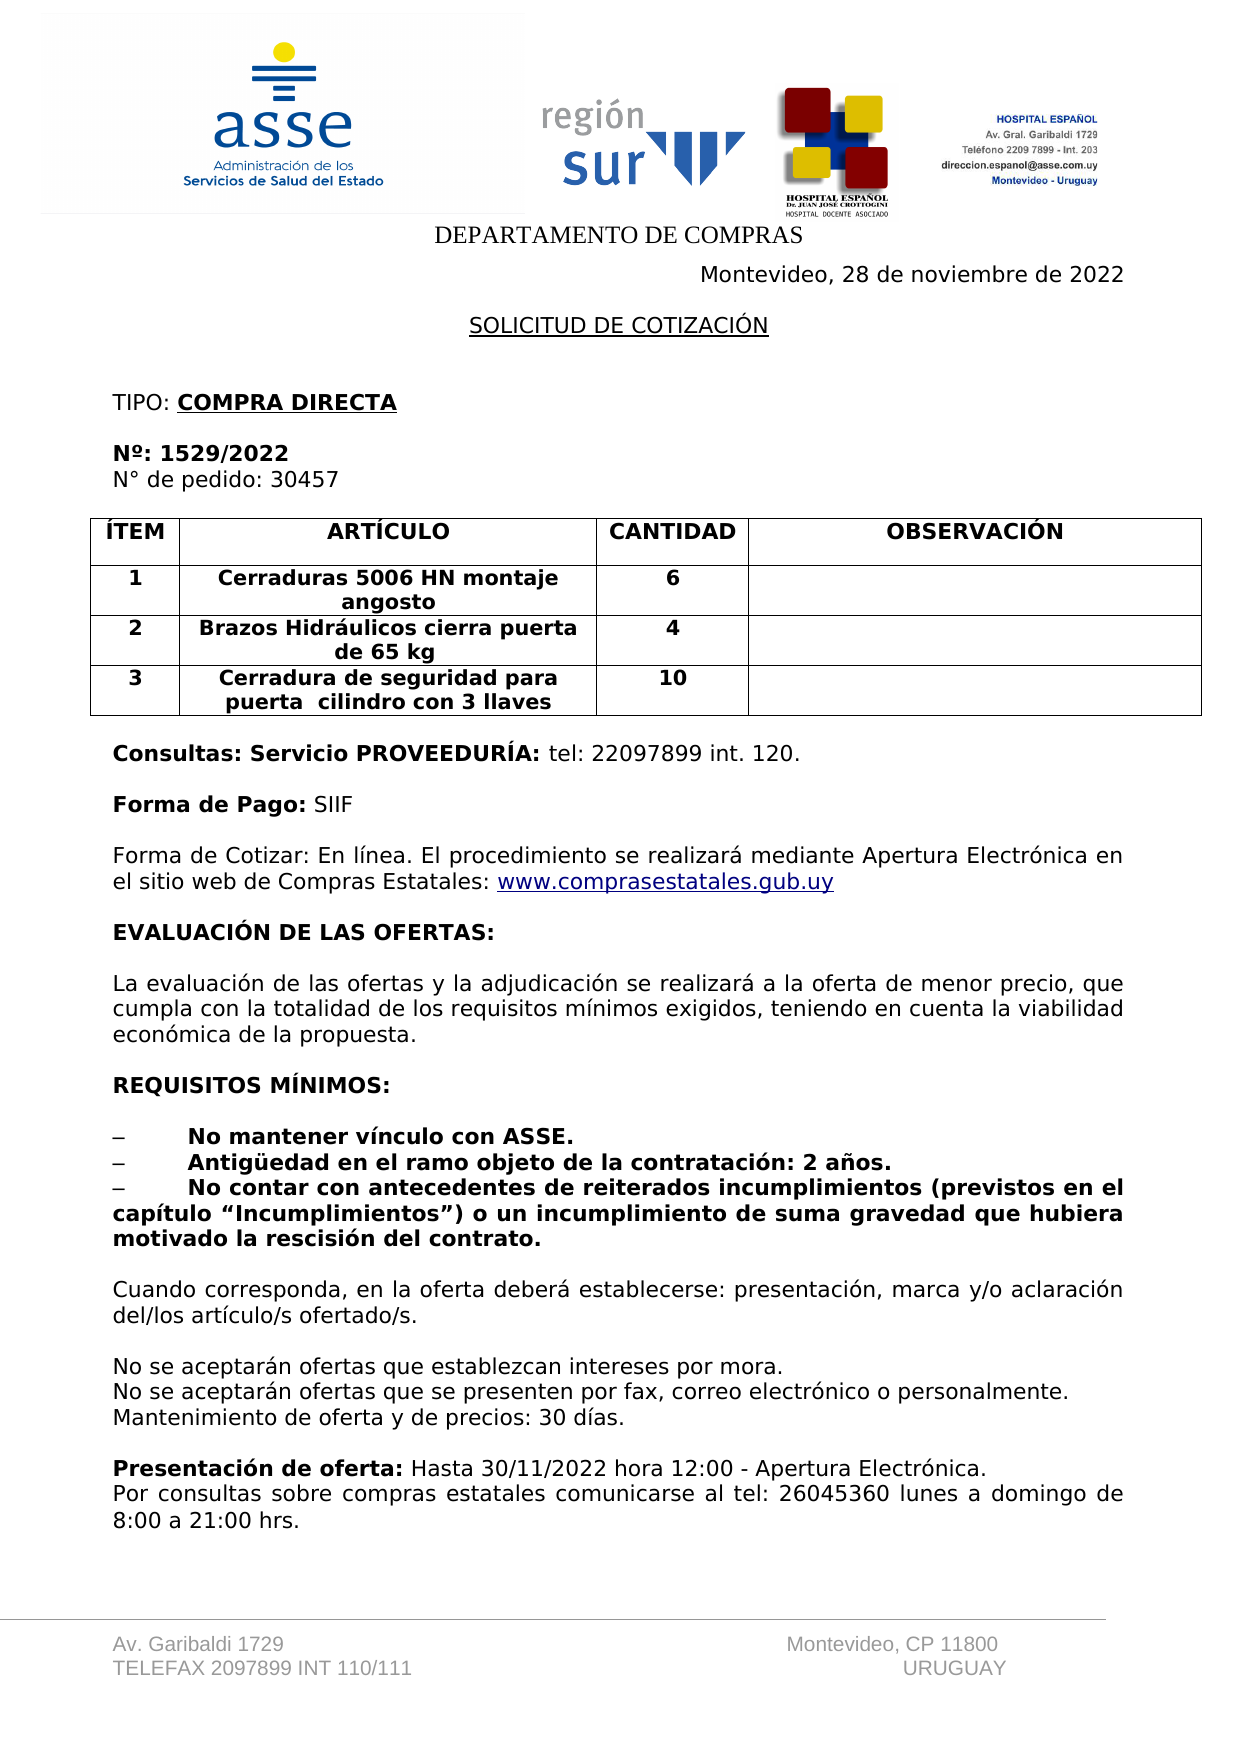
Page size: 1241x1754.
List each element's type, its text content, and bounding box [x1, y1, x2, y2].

picture [941, 114, 1098, 186]
text Por consultas sobre compras estatales comunicarse al tel: 26045360 lunes a domingo de 8:00 a 21:00 hrs. [112, 1481, 1125, 1533]
text Forma de Pago: SIIF [112, 792, 1125, 818]
table_header ARTÍCULO [180, 519, 596, 565]
text Mantenimiento de oferta y de precios: 30 días. [112, 1405, 1125, 1430]
table_header ÍTEM [91, 519, 179, 565]
text REQUISITOS MÍNIMOS: [112, 1073, 1125, 1098]
table_header CANTIDAD [597, 519, 748, 565]
text N° de pedido: 30457 [112, 467, 1125, 492]
text No se aceptarán ofertas que se presenten por fax, correo electrónico o personalmente. [112, 1379, 1125, 1405]
picture [775, 83, 899, 222]
text Presentación de oferta: Hasta 30/11/2022 hora 12:00 - Apertura Electrónica. [112, 1456, 1125, 1481]
list No mantener vínculo con ASSE. [112, 1124, 1125, 1149]
list Antigüedad en el ramo objeto de la contratación: 2 años. [112, 1149, 1125, 1175]
list No contar con antecedentes de reiterados incumplimientos (previstos en el capítulo “Incumplimientos”) o un incumplimiento de suma gravedad que hubiera motivado la rescisión del contrato. [112, 1175, 1125, 1252]
table_cell [749, 666, 1201, 715]
text SOLICITUD DE COTIZACIÓN [112, 314, 1125, 339]
picture [542, 98, 746, 186]
table_cell 2 [91, 616, 179, 665]
table_header OBSERVACIÓN [749, 519, 1201, 565]
text La evaluación de las ofertas y la adjudicación se realizará a la oferta de menor precio, que cumpla con la totalidad de los requisitos mínimos exigidos, teniendo en cuenta la viabilidad económica de la propuesta. [112, 971, 1125, 1047]
table_cell Brazos Hidráulicos cierra puerta de 65 kg [180, 616, 596, 665]
table_cell Cerradura de seguridad para puerta cilindro con 3 llaves [180, 666, 596, 715]
picture [40, 13, 525, 214]
table_cell 1 [91, 566, 179, 615]
text No se aceptarán ofertas que establezcan intereses por mora. [112, 1354, 1125, 1379]
text TIPO: COMPRA DIRECTA [112, 390, 1125, 416]
table_cell Cerraduras 5006 HN montaje angosto [180, 566, 596, 615]
table_cell 10 [597, 666, 748, 715]
table_cell 6 [597, 566, 748, 615]
text Consultas: Servicio PROVEEDURÍA: tel: 22097899 int. 120. [112, 741, 1125, 767]
table_cell 3 [91, 666, 179, 715]
text EVALUACIÓN DE LAS OFERTAS: [112, 920, 1125, 945]
text Cuando corresponda, en la oferta deberá establecerse: presentación, marca y/o aclaración del/los artículo/s ofertado/s. [112, 1277, 1125, 1328]
text Nº: 1529/2022 [112, 441, 1125, 467]
table_cell [749, 616, 1201, 665]
text Forma de Cotizar: En línea. El procedimiento se realizará mediante Apertura Electrónica en el sitio web de Compras Estatales: www.comprasestatales.gub.uy [112, 843, 1125, 894]
text Montevideo, 28 de noviembre de 2022 [112, 263, 1125, 288]
table_cell [749, 566, 1201, 615]
table_cell 4 [597, 616, 748, 665]
